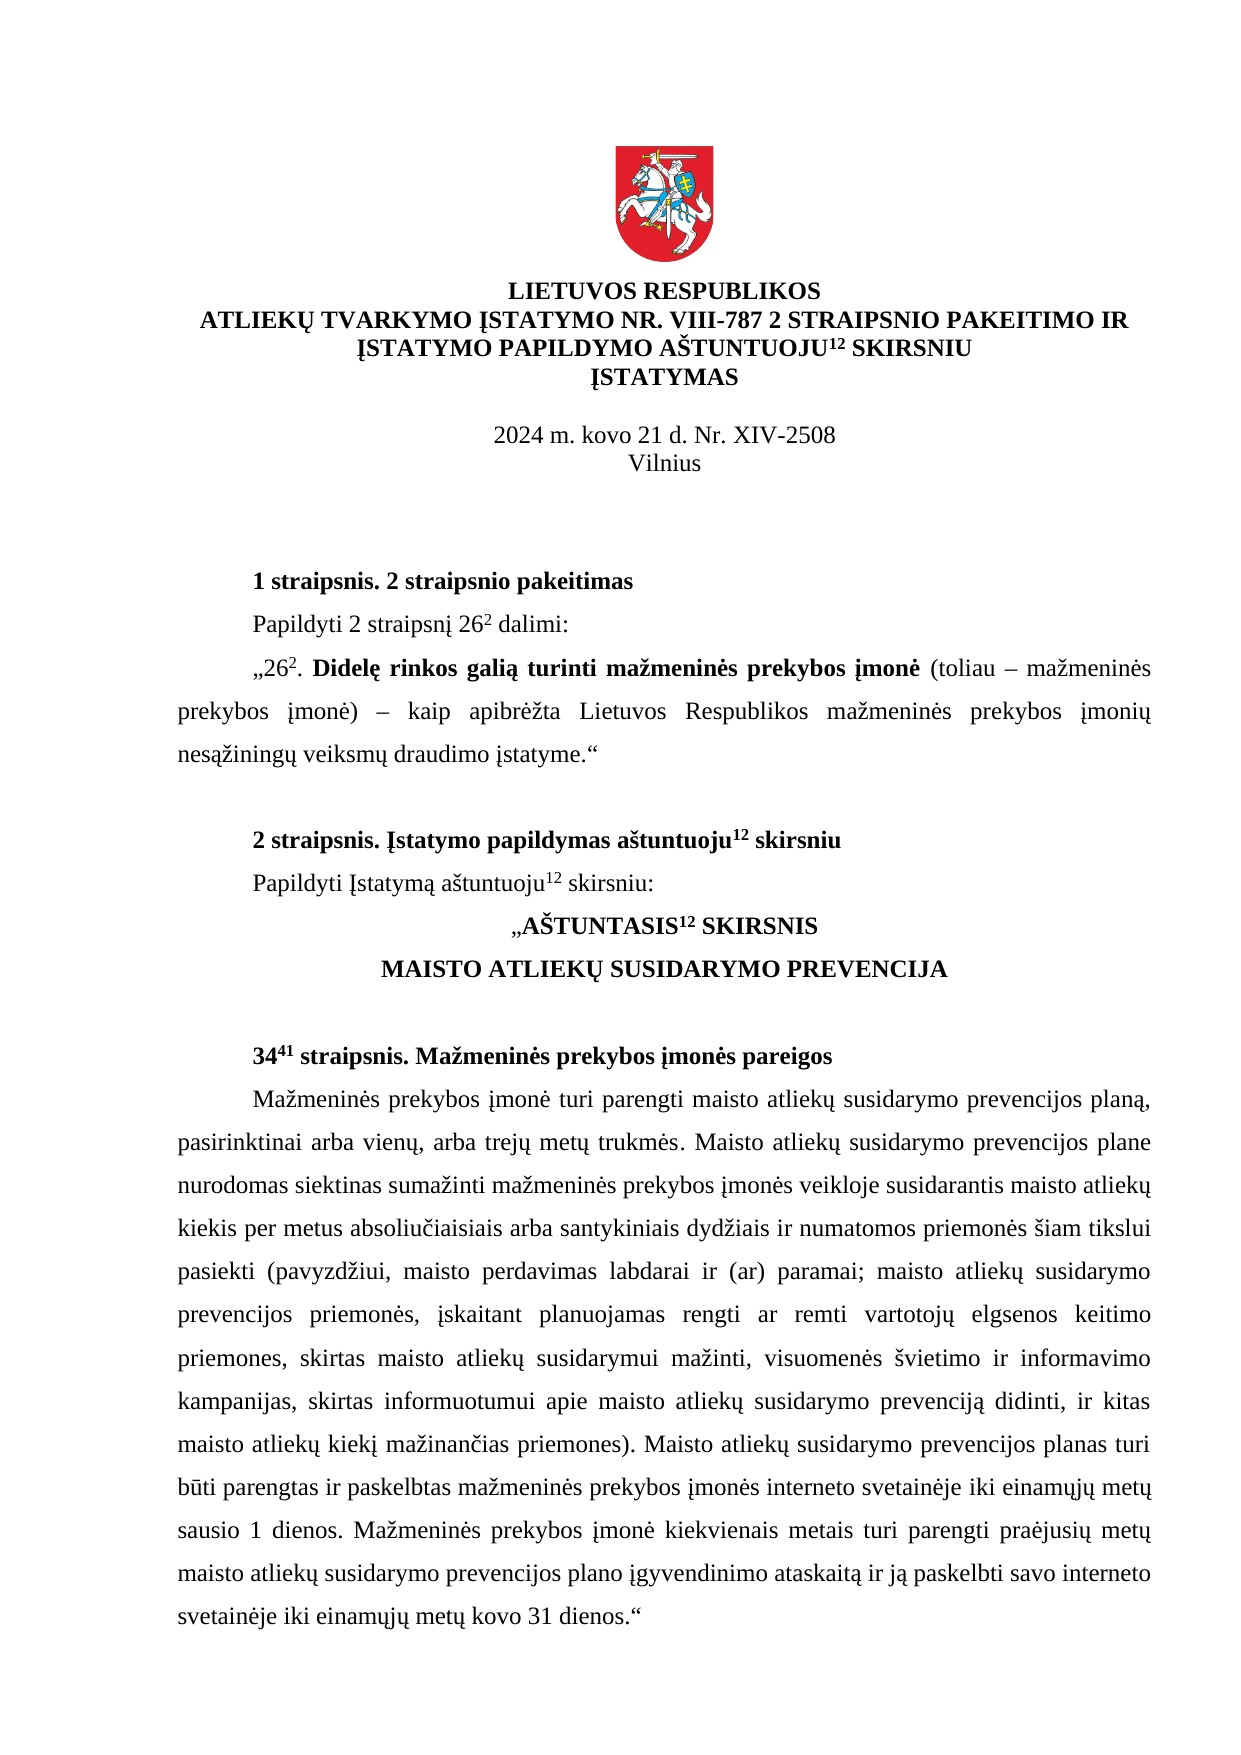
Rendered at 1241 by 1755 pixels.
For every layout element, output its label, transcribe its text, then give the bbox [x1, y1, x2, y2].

text 3441 straipsnis. Mažmeninės prekybos įmonės pareigos [177, 1041, 1152, 1069]
text Mažmeninės prekybos įmonė turi parengti maisto atliekų susidarymo prevencijos planą, pasirinktinai arba vienų, arba trejų metų trukmės. Maisto atliekų susidarymo prevencijos plane nurodomas siektinas sumažinti mažmeninės prekybos įmonės veikloje susidarantis maisto atliekų kiekis per metus absoliučiaisiais arba santykiniais dydžiais ir numatomos priemonės šiam tikslui pasiekti (pavyzdžiui, maisto perdavimas labdarai ir (ar) paramai; maisto atliekų susidarymo prevencijos priemonės, įskaitant planuojamas rengti ar remti vartotojų elgsenos keitimo priemones, skirtas maisto atliekų susidarymui mažinti, visuomenės švietimo ir informavimo kampanijas, skirtas informuotumui apie maisto atliekų susidarymo prevenciją didinti, ir kitas maisto atliekų kiekį mažinančias priemones). Maisto atliekų susidarymo prevencijos planas turi būti parengtas ir paskelbtas mažmeninės prekybos įmonės interneto svetainėje iki einamųjų metų sausio 1 dienos. Mažmeninės prekybos įmonė kiekvienais metais turi parengti praėjusių metų maisto atliekų susidarymo prevencijos plano įgyvendinimo ataskaitą ir ją paskelbti savo interneto svetainėje iki einamųjų metų kovo 31 dienos.“ [177, 1084, 1152, 1630]
text Papildyti 2 straipsnį 262 dalimi: [177, 609, 1152, 638]
text LIETUVOS RESPUBLIKOS [177, 276, 1152, 305]
text 1 straipsnis. 2 straipsnio pakeitimas [177, 566, 1152, 595]
text ATLIEKŲ TVARKYMO ĮSTATYMO NR. VIII-787 2 STRAIPSNIO PAKEITIMO IR ĮSTATYMO PAPILDYMO AŠTUNTUOJU12 SKIRSNIU [177, 305, 1152, 362]
text „AŠTUNTASIS12 SKIRSNIS [177, 911, 1152, 940]
text 2024 m. kovo 21 d. Nr. XIV-2508 [177, 420, 1152, 448]
text Vilnius [177, 448, 1152, 477]
text MAISTO ATLIEKŲ SUSIDARYMO PREVENCIJA [177, 954, 1152, 983]
text 2 straipsnis. Įstatymo papildymas aštuntuoju12 skirsniu [177, 825, 1152, 854]
text ĮSTATYMAS [177, 362, 1152, 391]
text „262. Didelę rinkos galią turinti mažmeninės prekybos įmonė (toliau – mažmeninės prekybos įmonė) – kaip apibrėžta Lietuvos Respublikos mažmeninės prekybos įmonių nesąžiningų veiksmų draudimo įstatyme.“ [177, 653, 1152, 768]
text Papildyti Įstatymą aštuntuoju12 skirsniu: [177, 868, 1152, 897]
